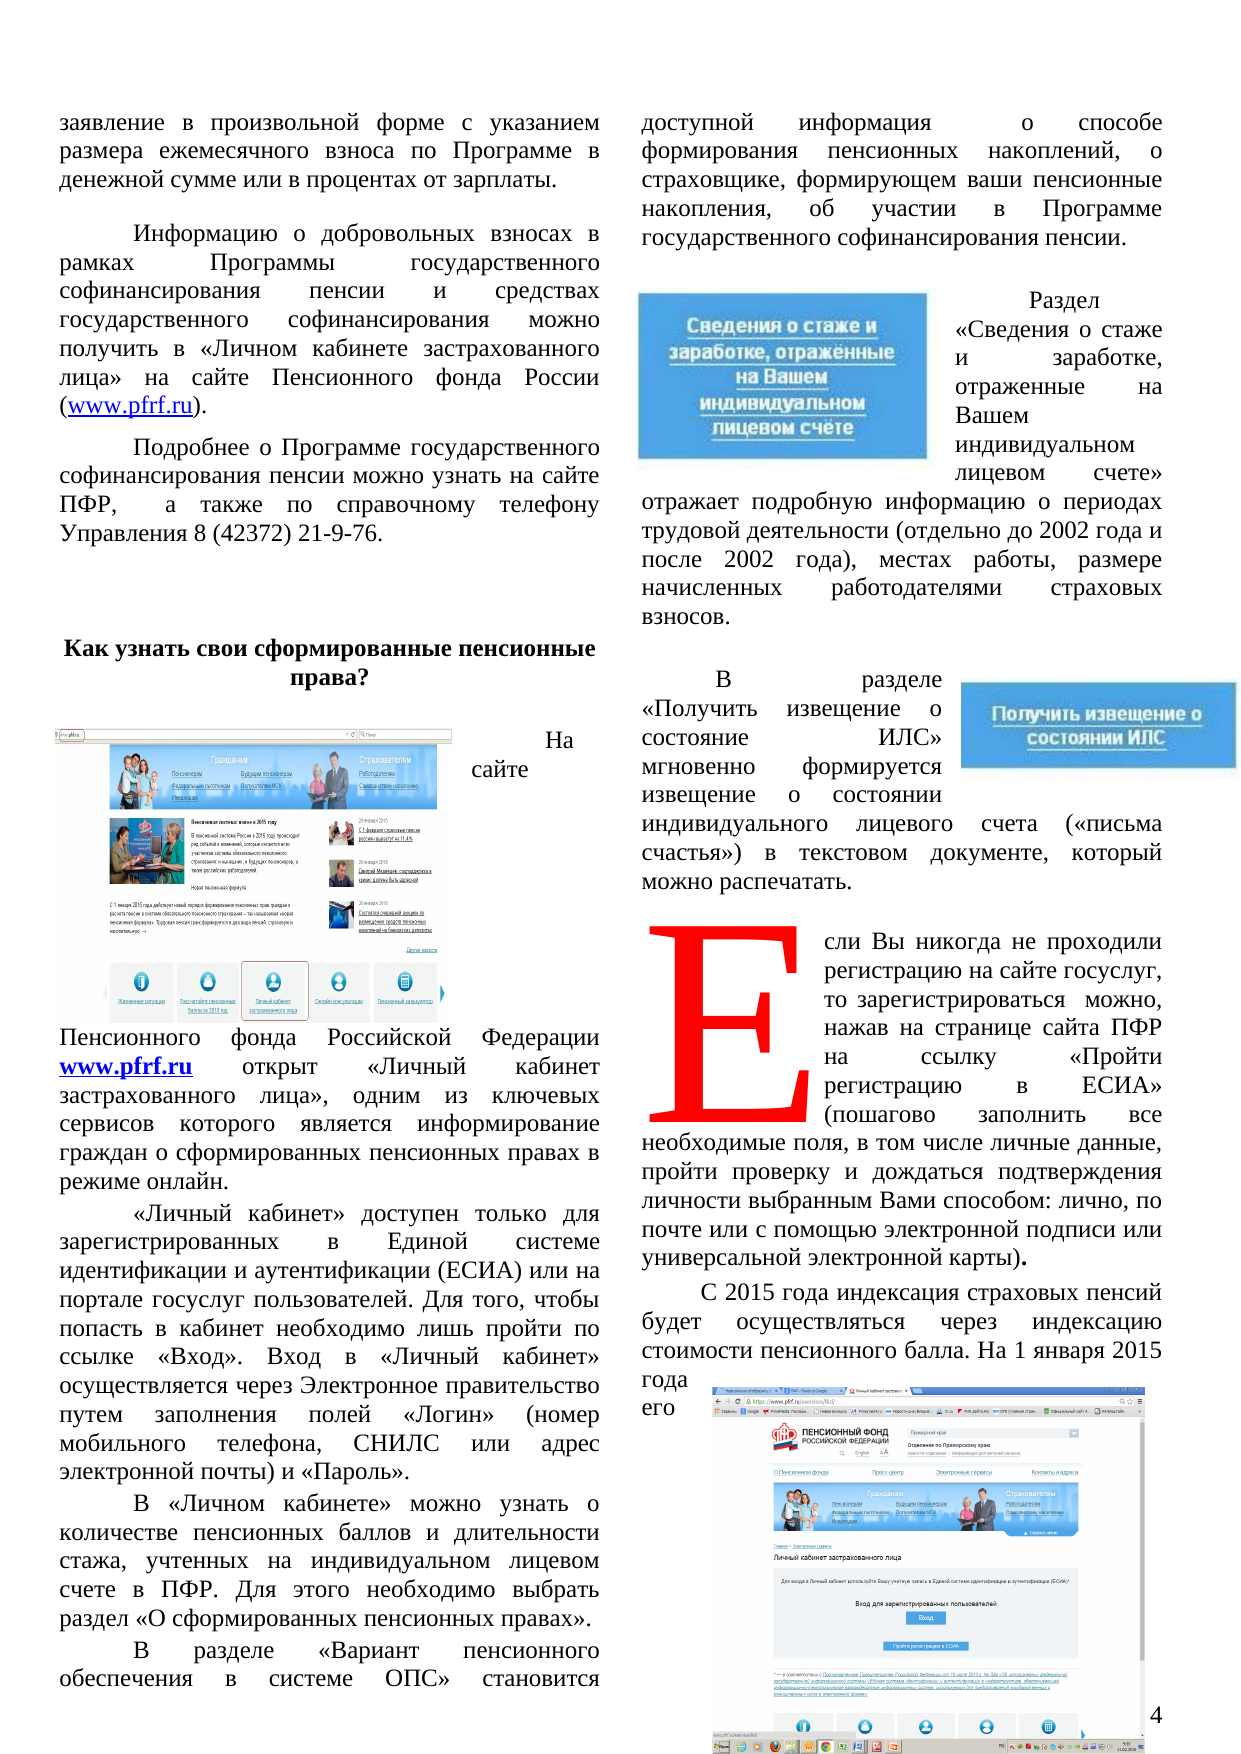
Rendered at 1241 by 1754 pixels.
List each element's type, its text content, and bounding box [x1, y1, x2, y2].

picture [961, 678, 1241, 781]
picture [54, 728, 453, 1023]
text В разделе «Получить извещение о состояние ИЛС» мгновенно формируется извещение о состоянии индивидуального лицевого счета («письма счастья») в текстовом документе, который можно распечатать. [641, 664, 1162, 894]
text доступной информация о способе формирования пенсионных накоплений, о страховщике, формирующем ваши пенсионные накопления, об участии в Программе государственного софинансирования пенсии. [641, 107, 1162, 250]
text Как узнать свои сформированные пенсионные права? [59, 633, 600, 691]
text Информацию о добровольных взносах в рамках Программы государственного софинансирования пенсии и средствах государственного софинансирования можно получить в «Личном кабинете застрахованного лица» на сайте Пенсионного фонда России (www.pfrf.ru). [59, 218, 600, 419]
text В разделе «Вариант пенсионного обеспечения в системе ОПС» становится [59, 1635, 600, 1692]
text заявление в произвольной форме с указанием размера ежемесячного взноса по Программе в денежной сумме или в процентах от зарплаты. [59, 107, 600, 193]
text Раздел «Сведения о стаже и заработке, отраженные на Вашем индивидуальном лицевом счете» отражает подробную информацию о периодах трудовой деятельности (отдельно до 2002 года и после 2002 года), местах работы, размере начисленных работодателями страховых взносов. [641, 285, 1162, 630]
picture [637, 288, 937, 469]
text В «Личном кабинете» можно узнать о количестве пенсионных баллов и длительности стажа, учтенных на индивидуальном лицевом счете в ПФР. Для этого необходимо выбрать раздел «О сформированных пенсионных правах». [59, 1488, 600, 1632]
text С 2015 года индексация страховых пенсий будет осуществляться через индексацию стоимости пенсионного балла. На 1 января 2015 года его [641, 1277, 1162, 1421]
text На сайте Пенсионного фонда Российской Федерации www.pfrf.ru открыт «Личный кабинет застрахованного лица», одним из ключевых сервисов которого является информирование граждан о сформированных пенсионных правах в режиме онлайн. [59, 725, 600, 1195]
picture [712, 1387, 1145, 1754]
text Если Вы никогда не проходили регистрацию на сайте госуслуг, то зарегистрироваться можно, нажав на странице сайта ПФР на ссылку «Пройти регистрацию в ЕСИА» (пошагово заполнить все необходимые поля, в том числе личные данные, пройти проверку и дождаться подтверждения личности выбранным Вами способом: лично, по почте или с помощью электронной подписи или универсальной электронной карты). [641, 926, 1162, 1271]
text Подробнее о Программе государственного софинансирования пенсии можно узнать на сайте ПФР, а также по справочному телефону Управления 8 (42372) 21-9-76. [59, 432, 600, 547]
text «Личный кабинет» доступен только для зарегистрированных в Единой системе идентификации и аутентификации (ЕСИА) или на портале госуслуг пользователей. Для того, чтобы попасть в кабинет необходимо лишь пройти по ссылке «Вход». Вход в «Личный кабинет» осуществляется через Электронное правительство путем заполнения полей «Логин» (номер мобильного телефона, СНИЛС или адрес электронной почты) и «Пароль». [59, 1198, 600, 1485]
